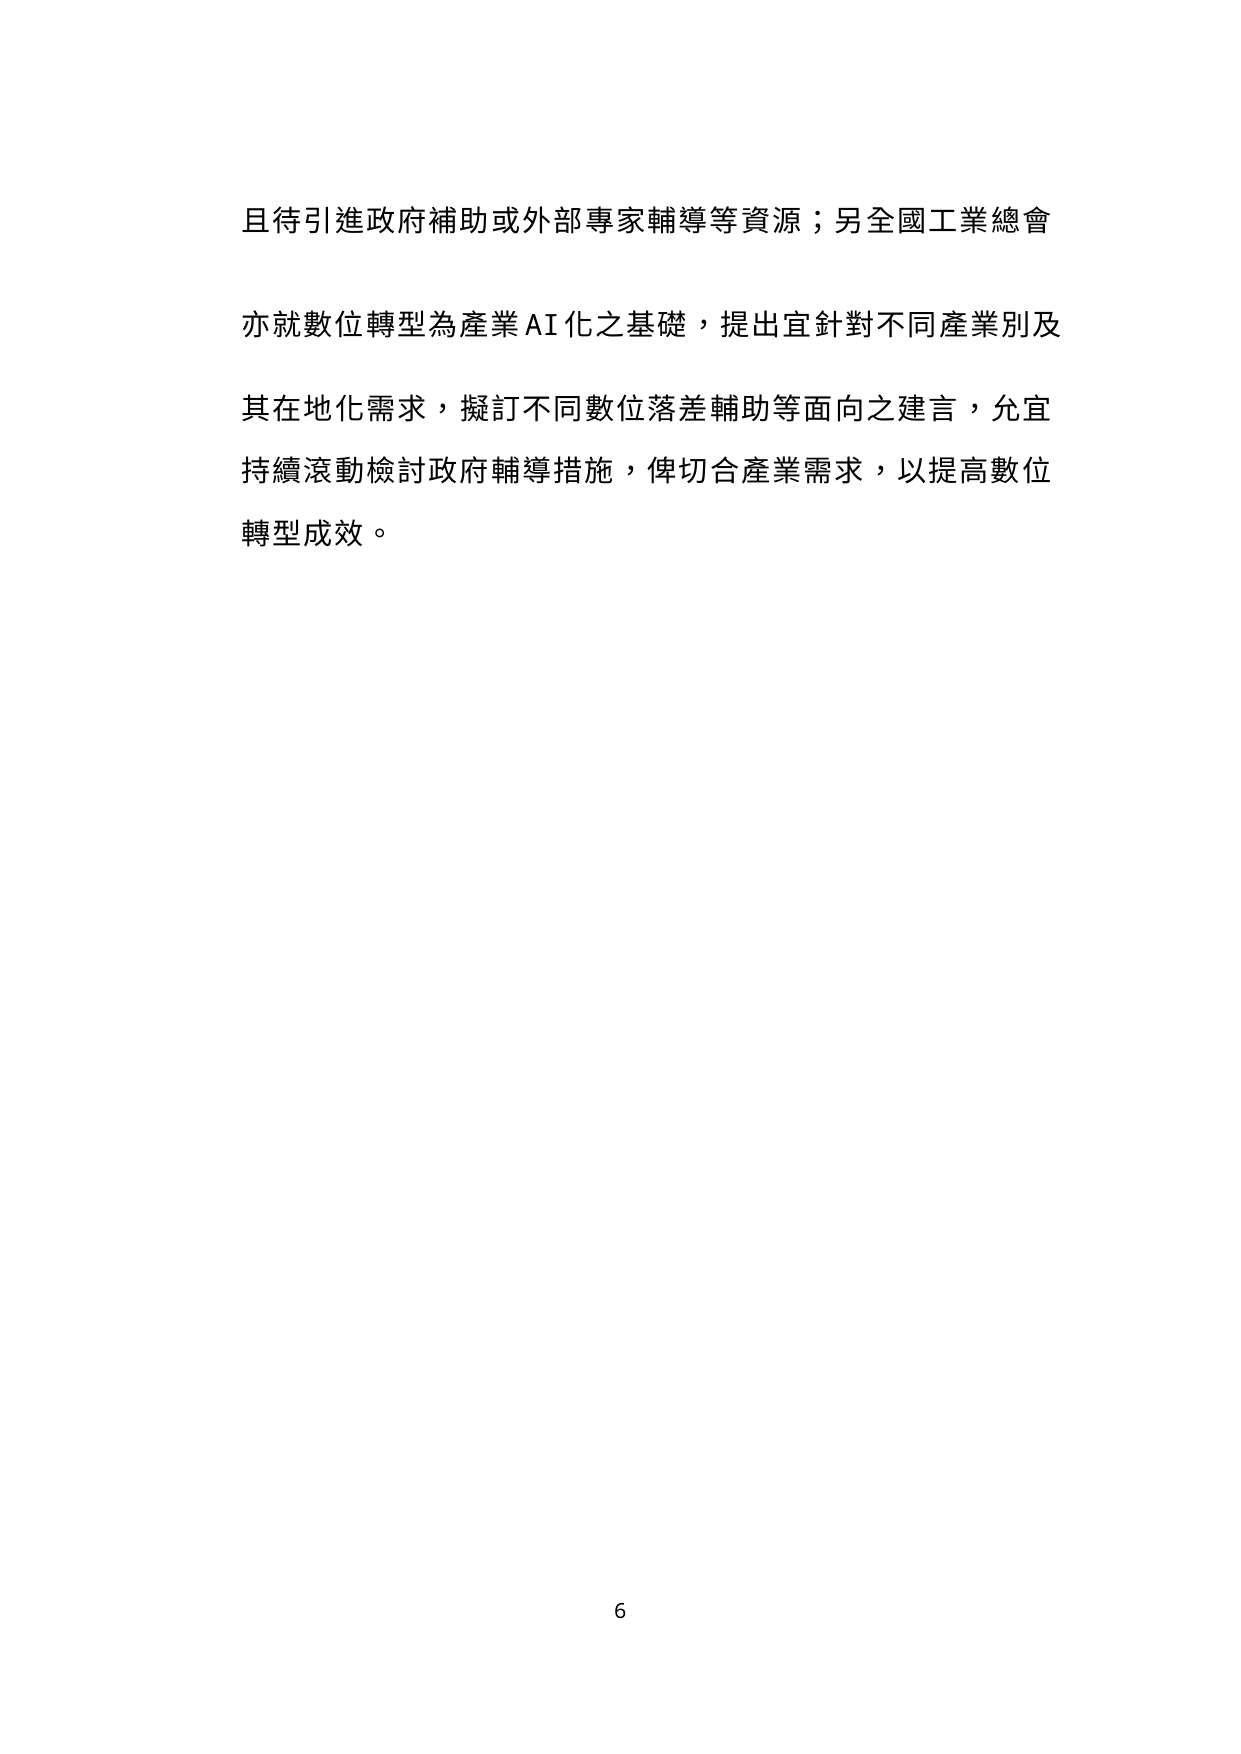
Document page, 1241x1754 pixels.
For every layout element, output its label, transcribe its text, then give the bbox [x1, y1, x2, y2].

text 且待引進政府補助或外部專家輔導等資源；另全國工業總會亦就數位轉型為產業AI化之基礎，提出宜針對不同產業別及其在地化需求，擬訂不同數位落差輔助等面向之建言，允宜持續滾動檢討政府輔導措施，俾切合產業需求，以提高數位轉型成效。 [236, 177, 1063, 552]
